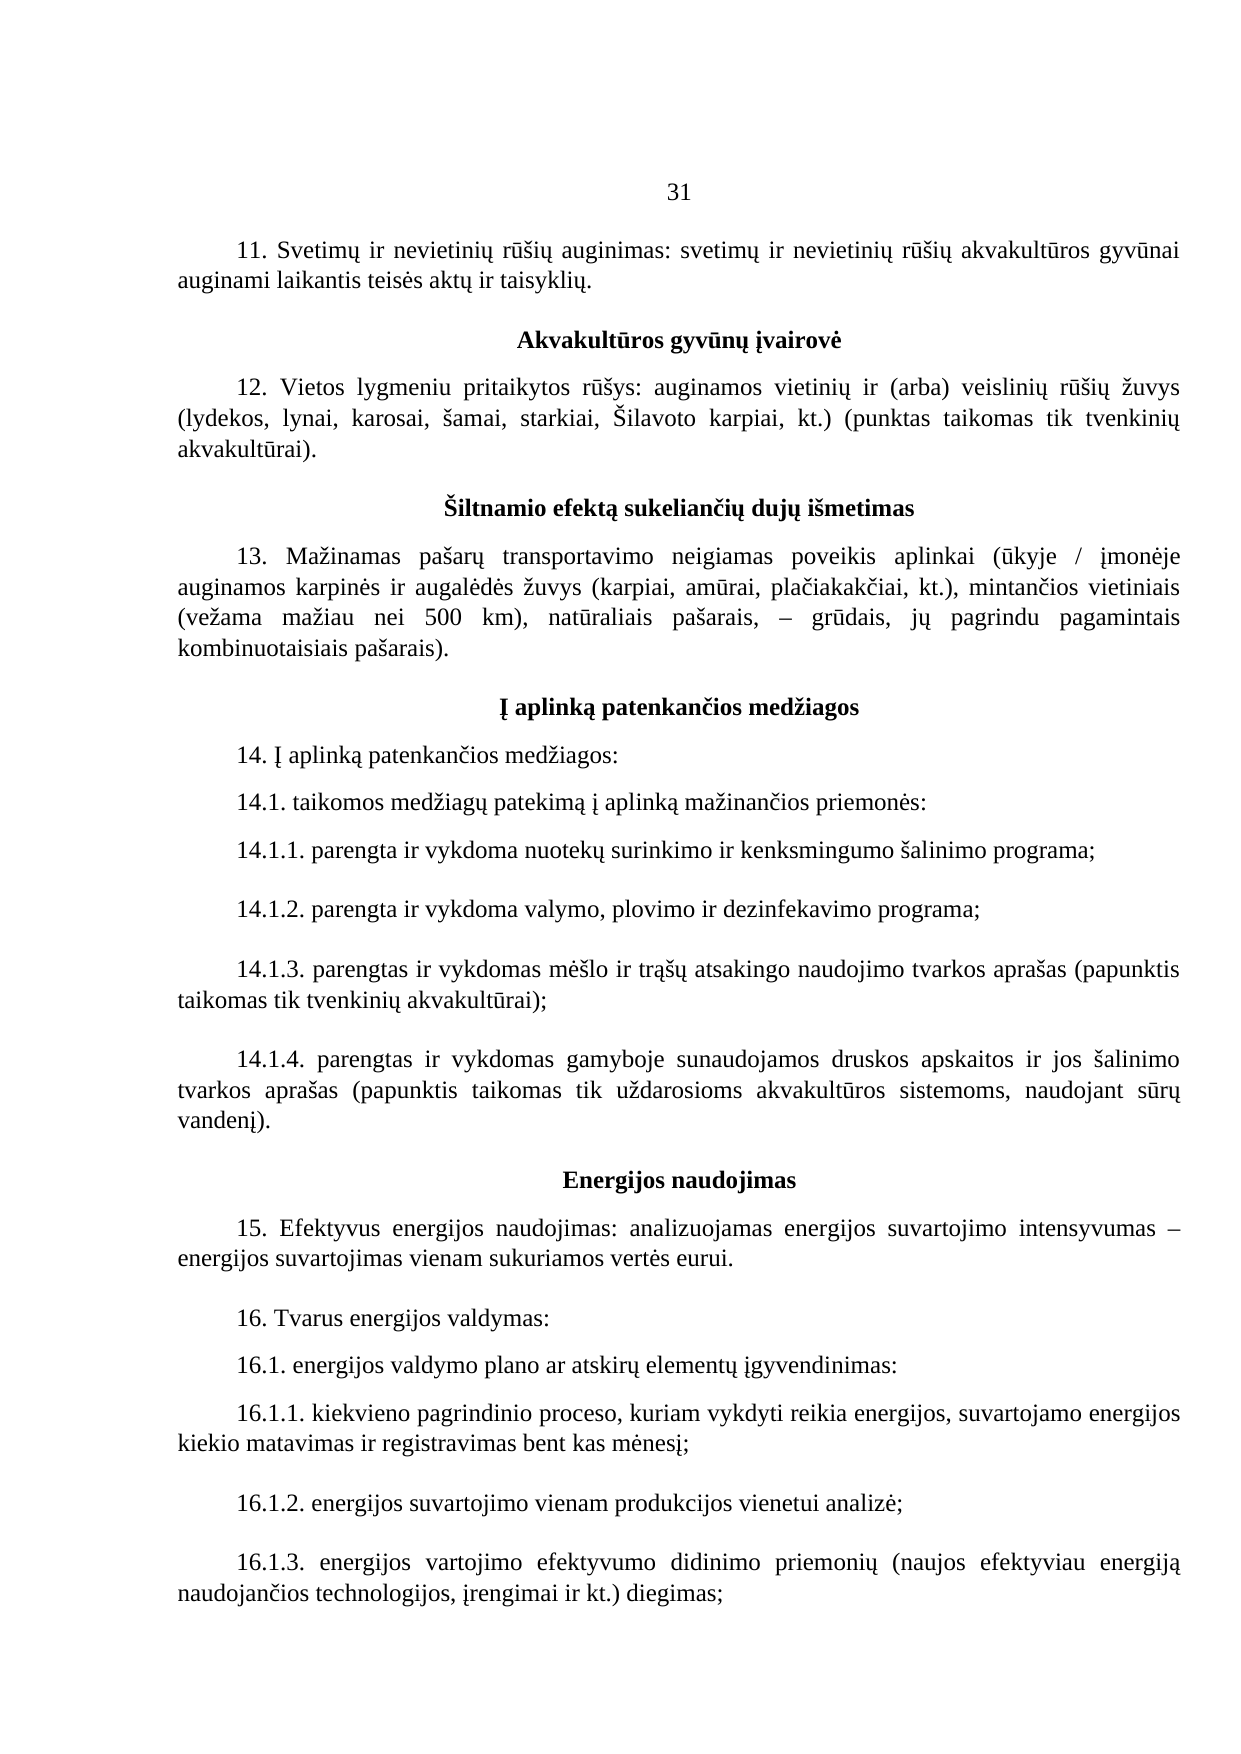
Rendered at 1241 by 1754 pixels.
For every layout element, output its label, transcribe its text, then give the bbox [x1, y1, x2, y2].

text Į aplinką patenkančios medžiagos [177, 692, 1181, 721]
text 14.1. taikomos medžiagų patekimą į aplinką mažinančios priemonės: [177, 787, 1181, 816]
text Akvakultūros gyvūnų įvairovė [177, 325, 1181, 354]
text Energijos naudojimas [177, 1165, 1181, 1194]
text 16.1. energijos valdymo plano ar atskirų elementų įgyvendinimas: [177, 1350, 1181, 1379]
text 14.1.3. parengtas ir vykdomas mėšlo ir trąšų atsakingo naudojimo tvarkos aprašas (papunktis taikomas tik tvenkinių akvakultūrai); [177, 954, 1181, 1013]
text 14. Į aplinką patenkančios medžiagos: [177, 740, 1181, 769]
text 12. Vietos lygmeniu pritaikytos rūšys: auginamos vietinių ir (arba) veislinių rūšių žuvys (lydekos, lynai, karosai, šamai, starkiai, Šilavoto karpiai, kt.) (punktas taikomas tik tvenkinių akvakultūrai). [177, 372, 1181, 463]
text 11. Svetimų ir nevietinių rūšių auginimas: svetimų ir nevietinių rūšių akvakultūros gyvūnai auginami laikantis teisės aktų ir taisyklių. [177, 235, 1181, 294]
text 15. Efektyvus energijos naudojimas: analizuojamas energijos suvartojimo intensyvumas – energijos suvartojimas vienam sukuriamos vertės eurui. [177, 1213, 1181, 1272]
text 16.1.2. energijos suvartojimo vienam produkcijos vienetui analizė; [177, 1488, 1181, 1517]
text 16. Tvarus energijos valdymas: [177, 1303, 1181, 1332]
text 14.1.4. parengtas ir vykdomas gamyboje sunaudojamos druskos apskaitos ir jos šalinimo tvarkos aprašas (papunktis taikomas tik uždarosioms akvakultūros sistemoms, naudojant sūrų vandenį). [177, 1044, 1181, 1134]
text 14.1.1. parengta ir vykdoma nuotekų surinkimo ir kenksmingumo šalinimo programa; [177, 835, 1181, 864]
text 14.1.2. parengta ir vykdoma valymo, plovimo ir dezinfekavimo programa; [177, 894, 1181, 923]
text 16.1.1. kiekvieno pagrindinio proceso, kuriam vykdyti reikia energijos, suvartojamo energijos kiekio matavimas ir registravimas bent kas mėnesį; [177, 1398, 1181, 1457]
text 16.1.3. energijos vartojimo efektyvumo didinimo priemonių (naujos efektyviau energiją naudojančios technologijos, įrengimai ir kt.) diegimas; [177, 1547, 1181, 1607]
text Šiltnamio efektą sukeliančių dujų išmetimas [177, 493, 1181, 522]
text 13. Mažinamas pašarų transportavimo neigiamas poveikis aplinkai (ūkyje / įmonėje auginamos karpinės ir augalėdės žuvys (karpiai, amūrai, plačiakakčiai, kt.), mintančios vietiniais (vežama mažiau nei 500 km), natūraliais pašarais, – grūdais, jų pagrindu pagamintais kombinuotaisiais pašarais). [177, 541, 1181, 662]
